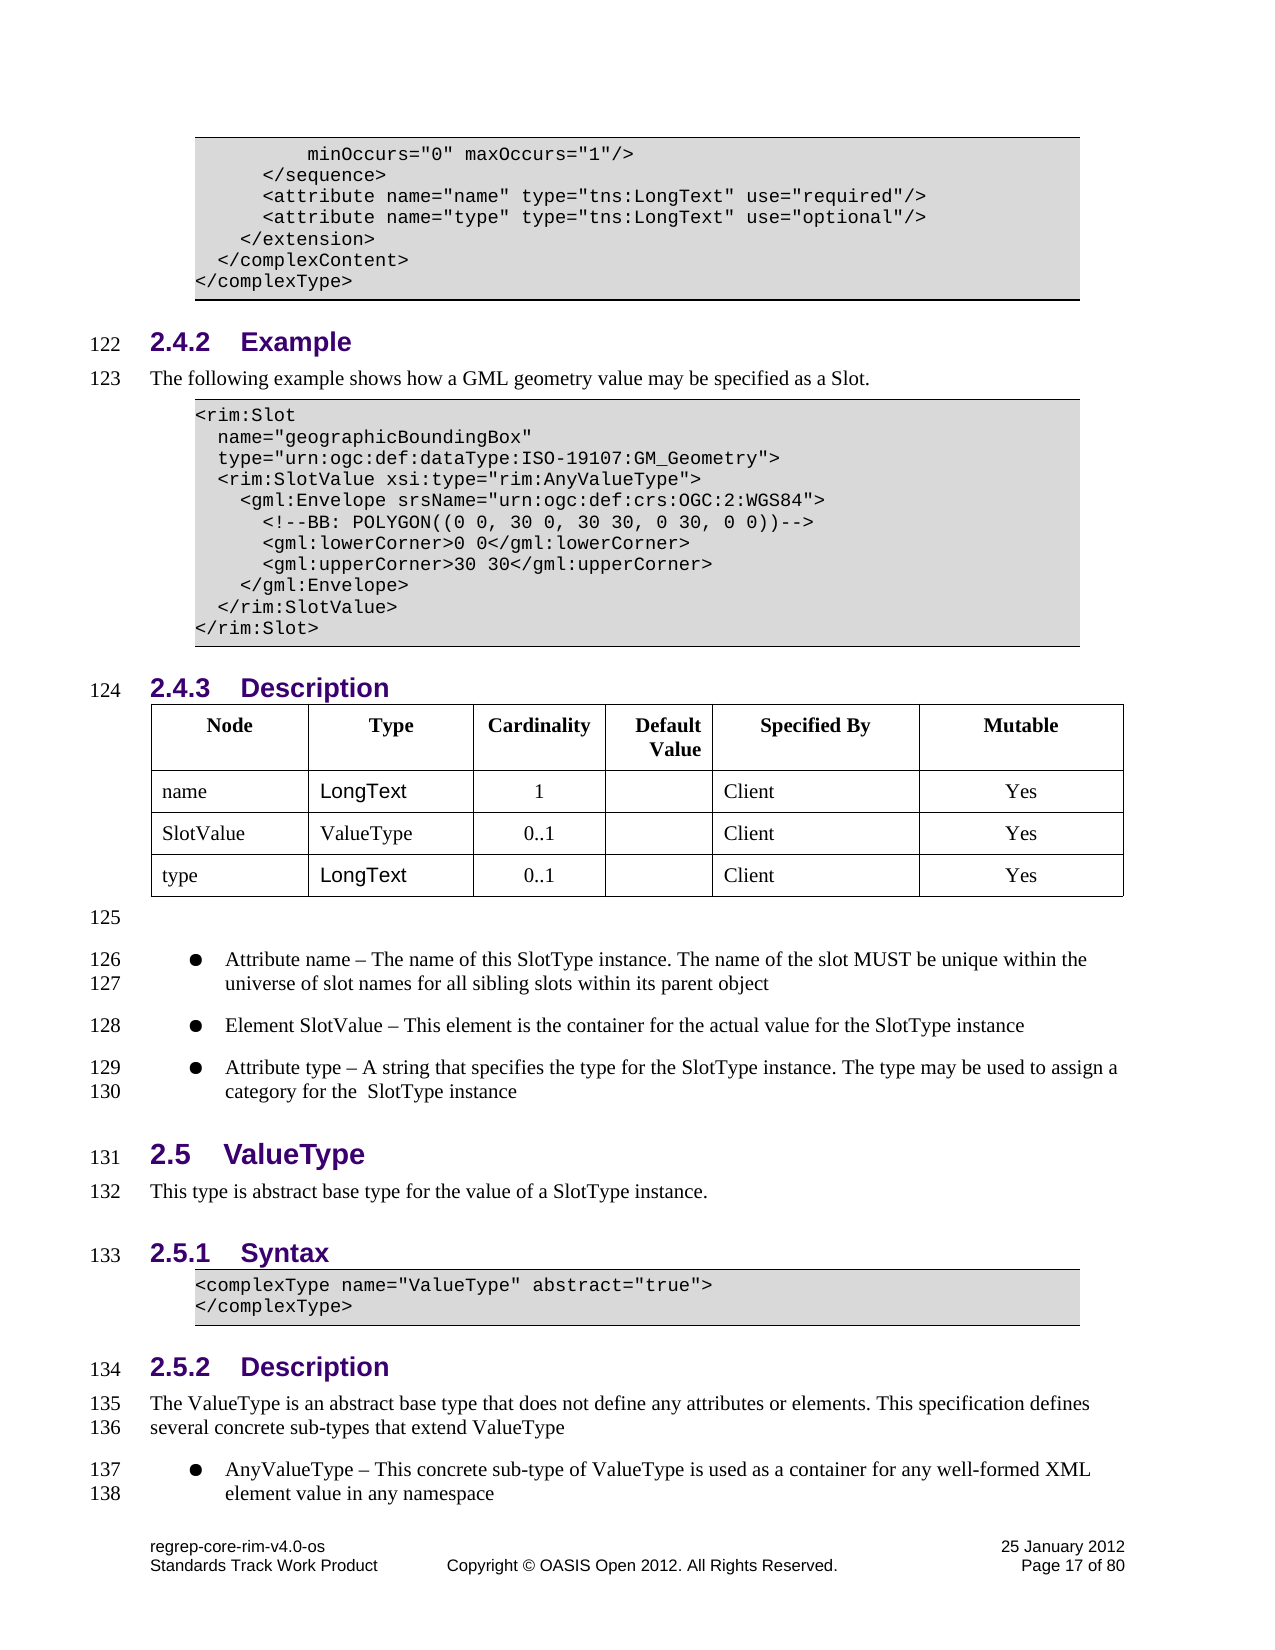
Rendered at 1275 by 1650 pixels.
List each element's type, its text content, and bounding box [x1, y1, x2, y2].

table_cell LongText [309, 855, 473, 896]
text <gml:Envelope srsName="urn:ogc:def:crs:OGC:2:WGS84"> [195, 484, 1080, 505]
table_header Default Value [606, 705, 712, 769]
table_cell Yes [920, 771, 1123, 812]
table_cell 0..1 [474, 813, 605, 854]
table_cell LongText [309, 771, 473, 812]
table_cell Yes [920, 855, 1123, 896]
text This type is abstract base type for the value of a SlotType instance. [150, 1179, 1125, 1203]
table_header Cardinality [474, 705, 605, 769]
table_cell Client [713, 771, 919, 812]
text name="geographicBoundingBox" [195, 420, 1080, 441]
text </gml:Envelope> [195, 569, 1080, 590]
text <gml:lowerCorner>0 0</gml:lowerCorner> [195, 526, 1080, 548]
text type="urn:ogc:def:dataType:ISO-19107:GM_Geometry"> [195, 441, 1080, 463]
subtitle Description [150, 672, 1125, 703]
text <complexType name="ValueType" abstract="true"> [195, 1270, 1080, 1290]
text </sequence> [195, 158, 1080, 180]
text <attribute name="name" type="tns:LongText" use="required"/> [195, 180, 1080, 201]
subtitle Example [150, 326, 1125, 357]
table_cell ValueType [309, 813, 473, 854]
list Attribute type – A string that specifies the type for the SlotType instance. The type may be used to assign a category for the SlotType instance [187, 1055, 1125, 1103]
text </complexType> [195, 265, 1080, 299]
text The following example shows how a GML geometry value may be specified as a Slot. [150, 366, 1125, 390]
text </complexType> [195, 1290, 1080, 1325]
table_cell Client [713, 855, 919, 896]
table_cell type [152, 855, 308, 896]
subtitle Syntax [150, 1237, 1125, 1269]
subtitle ValueType [150, 1137, 1125, 1171]
table_header Specified By [713, 705, 919, 769]
table_cell [606, 771, 712, 812]
table_cell Client [713, 813, 919, 854]
table_cell Yes [920, 813, 1123, 854]
text <attribute name="type" type="tns:LongText" use="optional"/> [195, 201, 1080, 222]
text minOccurs="0" maxOccurs="1"/> [195, 138, 1080, 158]
text </extension> [195, 222, 1080, 243]
table_cell [606, 855, 712, 896]
table_cell [606, 813, 712, 854]
text <!--BB: POLYGON((0 0, 30 0, 30 30, 0 30, 0 0))--> [195, 505, 1080, 526]
table_header Node [152, 705, 308, 769]
text </rim:SlotValue> [195, 590, 1080, 611]
table_cell 0..1 [474, 855, 605, 896]
list Attribute name – The name of this SlotType instance. The name of the slot MUST be unique within the universe of slot names for all sibling slots within its parent object [187, 947, 1125, 995]
list Element SlotValue – This element is the container for the actual value for the SlotType instance [187, 1013, 1125, 1037]
text The ValueType is an abstract base type that does not define any attributes or elements. This specification defines several concrete sub-types that extend ValueType [150, 1391, 1125, 1439]
text <gml:upperCorner>30 30</gml:upperCorner> [195, 548, 1080, 569]
table_header Mutable [920, 705, 1123, 769]
list AnyValueType – This concrete sub-type of ValueType is used as a container for any well-formed XML element value in any namespace [187, 1457, 1125, 1505]
table_header Type [309, 705, 473, 769]
text </rim:Slot> [195, 611, 1080, 646]
table_cell 1 [474, 771, 605, 812]
subtitle Description [150, 1351, 1125, 1382]
text <rim:Slot [195, 400, 1080, 420]
text <rim:SlotValue xsi:type="rim:AnyValueType"> [195, 463, 1080, 484]
table_cell name [152, 771, 308, 812]
table_cell SlotValue [152, 813, 308, 854]
text </complexContent> [195, 243, 1080, 265]
